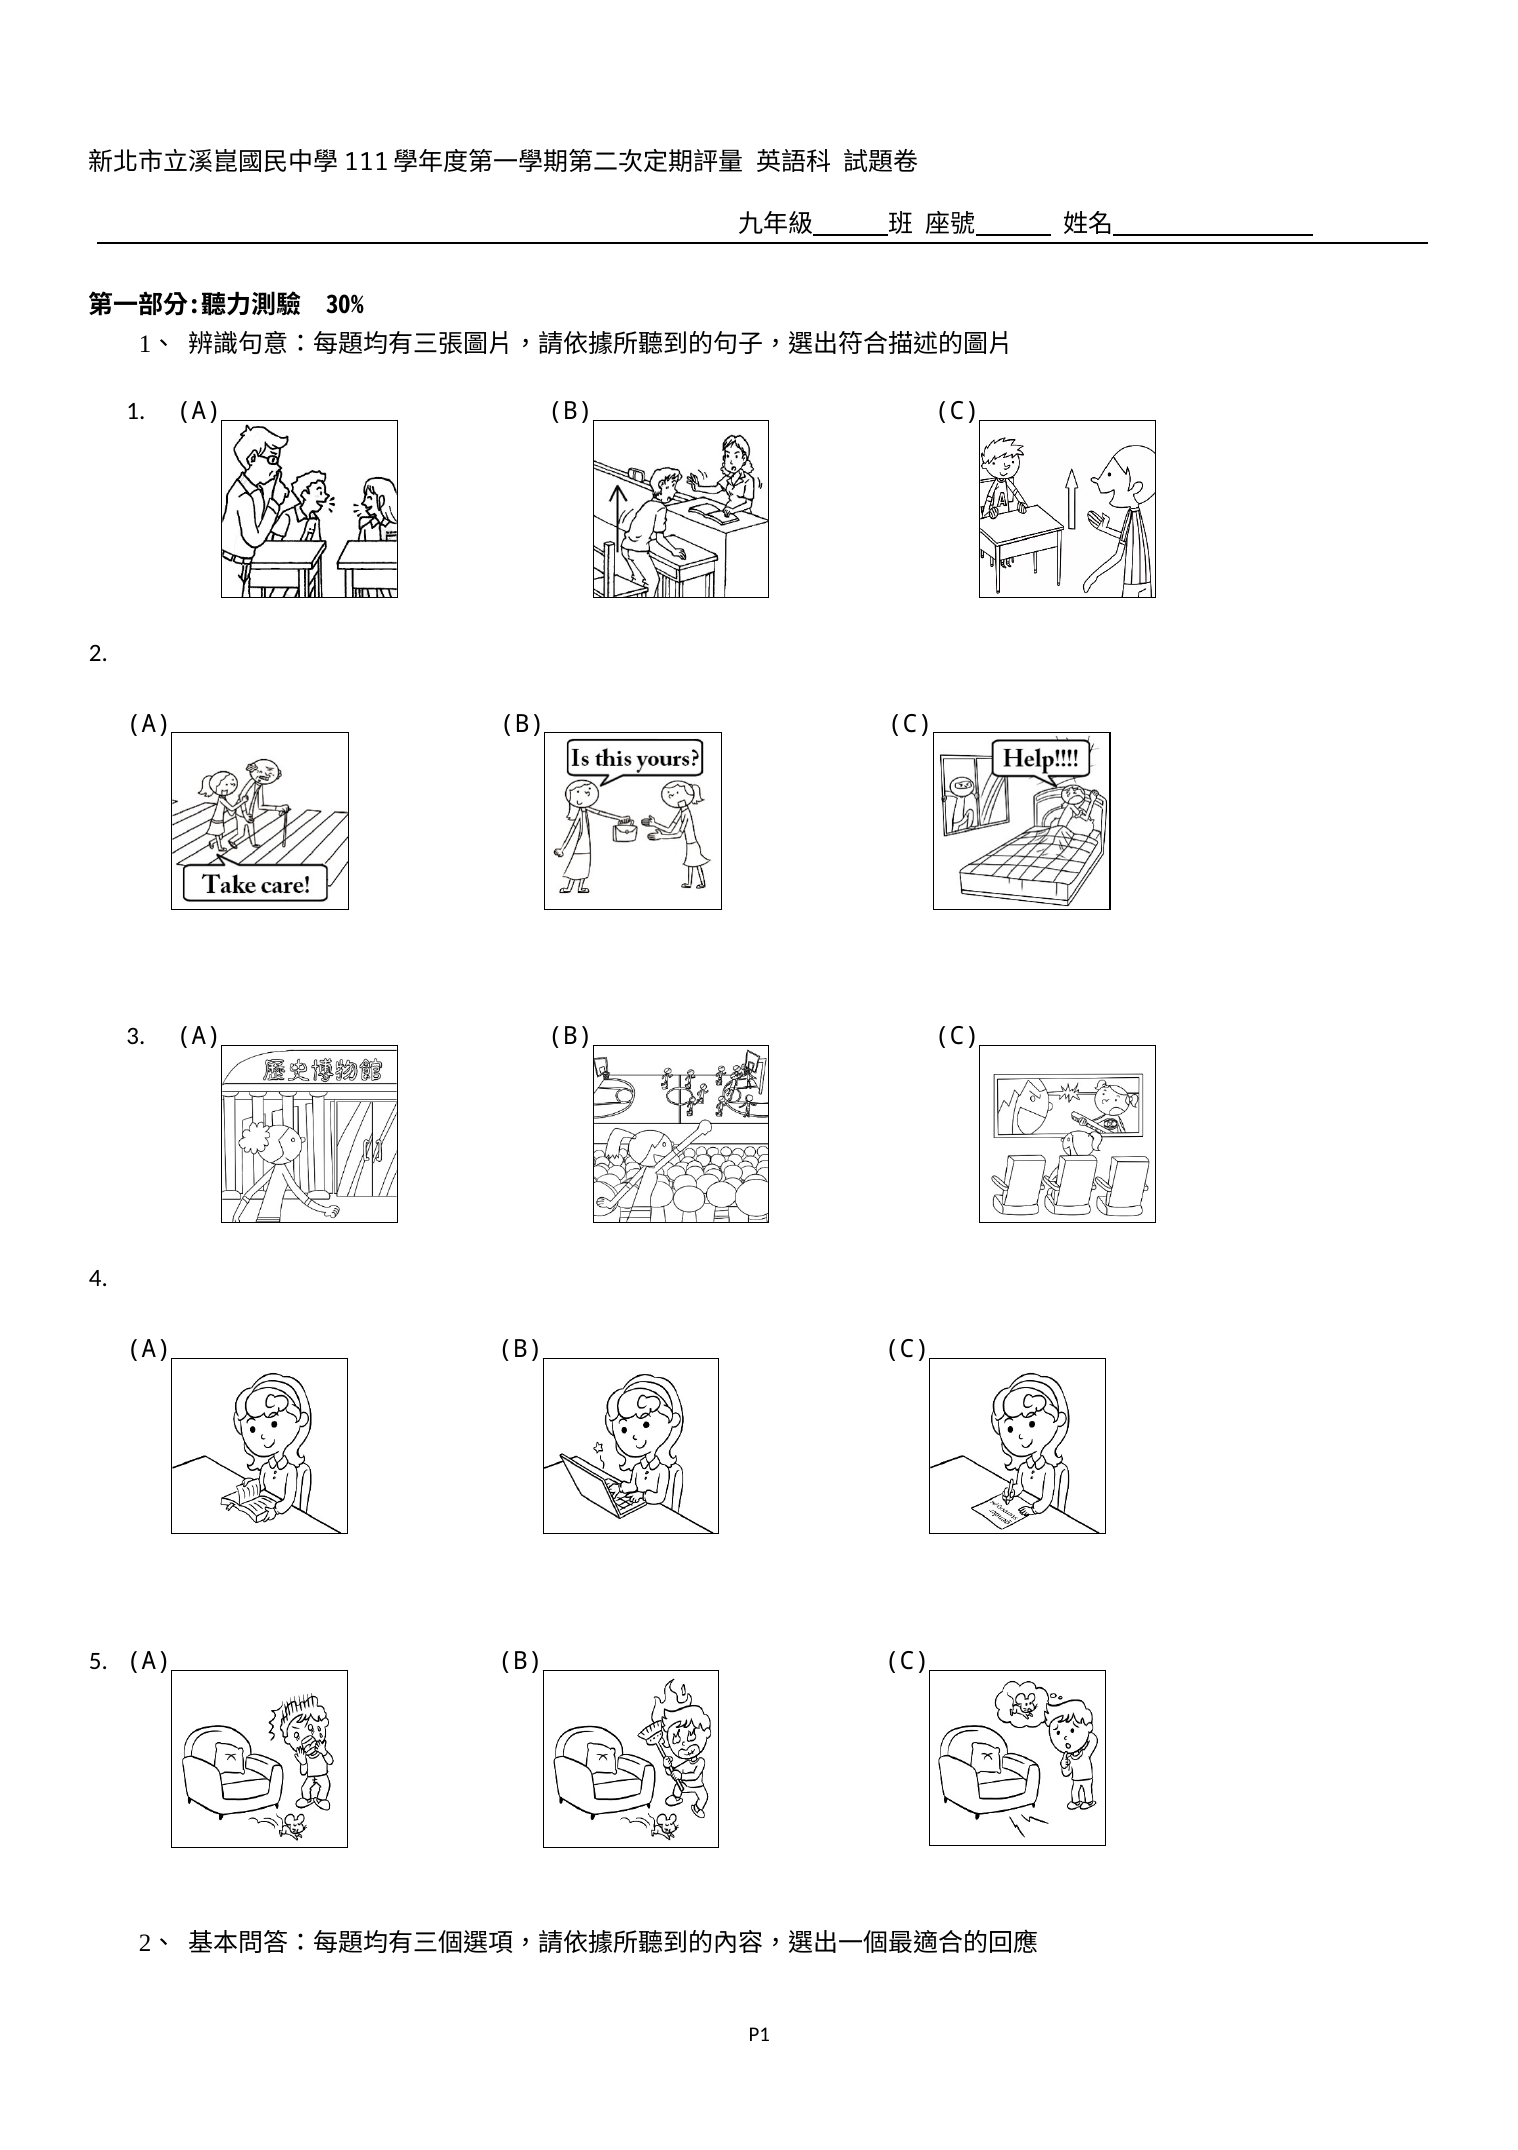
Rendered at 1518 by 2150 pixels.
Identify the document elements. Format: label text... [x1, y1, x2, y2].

list (A) (B) (C) [89, 1235, 1429, 1547]
list 基本問答：每題均有三個選項，請依據所聽到的內容，選出一個最適合的回應 [139, 1922, 1429, 1959]
list (A) (B) (C) [89, 610, 1429, 922]
list 辨識句意：每題均有三張圖片，請依據所聽到的句子，選出符合描述的圖片 [139, 324, 1429, 360]
list (A) (B) (C) [89, 1610, 1429, 1860]
text 新北市立溪崑國民中學111學年度第一學期第二次定期評量 英語科 試題卷 [89, 117, 1429, 180]
text 第一部分:聽力測驗 30% [89, 261, 1429, 324]
list (A) (B) (C) [126, 985, 1429, 1235]
text 九年級 班 座號 姓名 [738, 180, 1429, 242]
list (A) (B) (C) [126, 360, 1429, 610]
